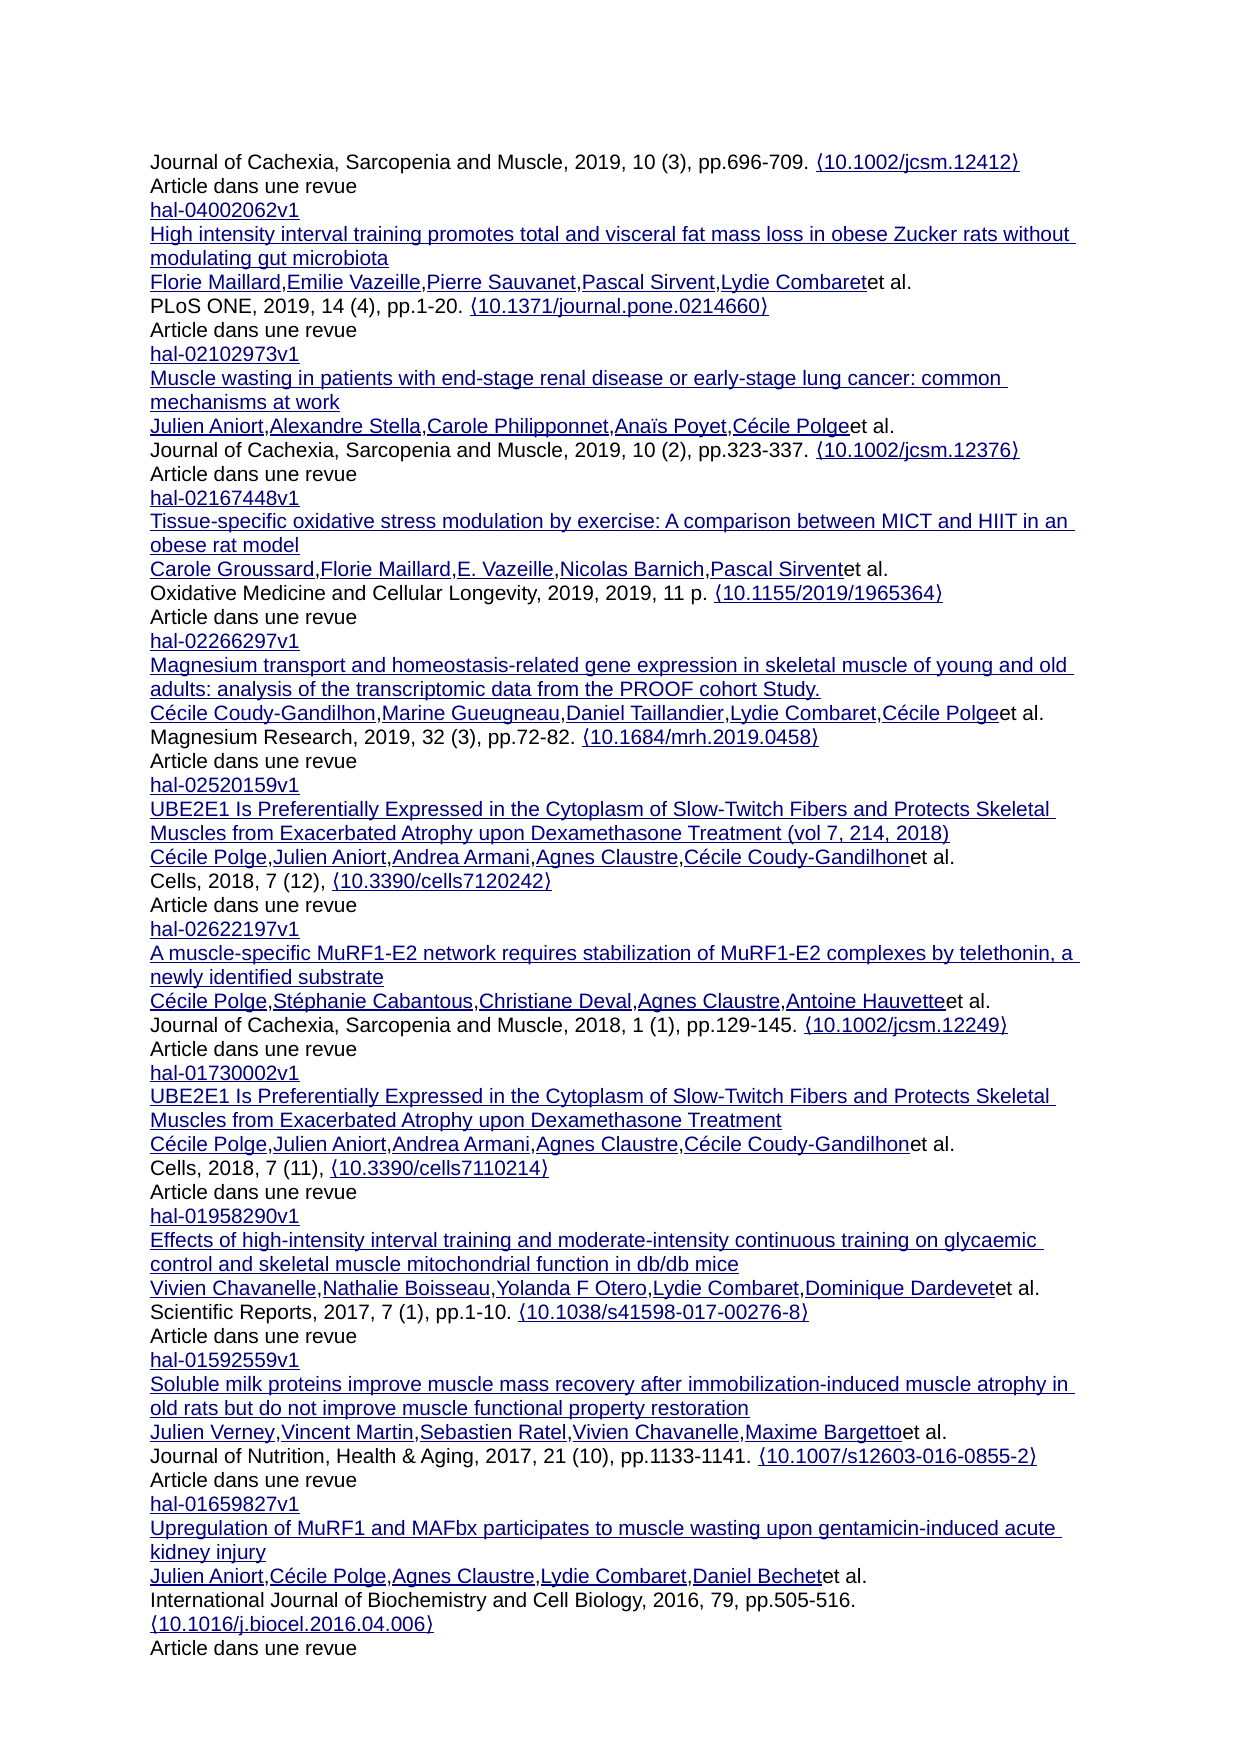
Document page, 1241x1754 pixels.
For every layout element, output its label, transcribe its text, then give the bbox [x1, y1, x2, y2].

table_cell High intensity interval training promotes total and visceral fat mass loss in obese Zucker rats without modulating gut microbiota Florie Maillard,Emilie Vazeille,Pierre Sauvanet,Pascal Sirvent,Lydie Combaretet al. PLoS ONE, 2019, 14 (4), pp.1-20. ⟨10.1371/journal.pone.0214660⟩ Article dans une revue hal-02102973v1 [150, 222, 1090, 366]
table_cell UBE2E1 Is Preferentially Expressed in the Cytoplasm of Slow-Twitch Fibers and Protects Skeletal Muscles from Exacerbated Atrophy upon Dexamethasone Treatment (vol 7, 214, 2018) Cécile Polge,Julien Aniort,Andrea Armani,Agnes Claustre,Cécile Coudy-Gandilhonet al. Cells, 2018, 7 (12), ⟨10.3390/cells7120242⟩ Article dans une revue hal-02622197v1 [150, 797, 1090, 941]
table_cell Tissue-specific oxidative stress modulation by exercise: A comparison between MICT and HIIT in an obese rat model Carole Groussard,Florie Maillard,E. Vazeille,Nicolas Barnich,Pascal Sirventet al. Oxidative Medicine and Cellular Longevity, 2019, 2019, 11 p. ⟨10.1155/2019/1965364⟩ Article dans une revue hal-02266297v1 [150, 509, 1090, 653]
table_cell Journal of Cachexia, Sarcopenia and Muscle, 2019, 10 (3), pp.696-709. ⟨10.1002/jcsm.12412⟩ Article dans une revue hal-04002062v1 [150, 150, 1090, 222]
table_cell UBE2E1 Is Preferentially Expressed in the Cytoplasm of Slow-Twitch Fibers and Protects Skeletal Muscles from Exacerbated Atrophy upon Dexamethasone Treatment Cécile Polge,Julien Aniort,Andrea Armani,Agnes Claustre,Cécile Coudy-Gandilhonet al. Cells, 2018, 7 (11), ⟨10.3390/cells7110214⟩ Article dans une revue hal-01958290v1 [150, 1084, 1090, 1228]
table_cell A muscle-specific MuRF1-E2 network requires stabilization of MuRF1-E2 complexes by telethonin, a newly identified substrate Cécile Polge,Stéphanie Cabantous,Christiane Deval,Agnes Claustre,Antoine Hauvetteet al. Journal of Cachexia, Sarcopenia and Muscle, 2018, 1 (1), pp.129-145. ⟨10.1002/jcsm.12249⟩ Article dans une revue hal-01730002v1 [150, 941, 1090, 1084]
table_cell Muscle wasting in patients with end‐stage renal disease or early‐stage lung cancer: common mechanisms at work Julien Aniort,Alexandre Stella,Carole Philipponnet,Anaïs Poyet,Cécile Polgeet al. Journal of Cachexia, Sarcopenia and Muscle, 2019, 10 (2), pp.323-337. ⟨10.1002/jcsm.12376⟩ Article dans une revue hal-02167448v1 [150, 366, 1090, 509]
table_cell Magnesium transport and homeostasis-related gene expression in skeletal muscle of young and old adults: analysis of the transcriptomic data from the PROOF cohort Study. Cécile Coudy-Gandilhon,Marine Gueugneau,Daniel Taillandier,Lydie Combaret,Cécile Polgeet al. Magnesium Research, 2019, 32 (3), pp.72-82. ⟨10.1684/mrh.2019.0458⟩ Article dans une revue hal-02520159v1 [150, 653, 1090, 797]
table_cell Effects of high-intensity interval training and moderate-intensity continuous training on glycaemic control and skeletal muscle mitochondrial function in db/db mice Vivien Chavanelle,Nathalie Boisseau,Yolanda F Otero,Lydie Combaret,Dominique Dardevetet al. Scientific Reports, 2017, 7 (1), pp.1-10. ⟨10.1038/s41598-017-00276-8⟩ Article dans une revue hal-01592559v1 [150, 1228, 1090, 1372]
table_cell Soluble milk proteins improve muscle mass recovery after immobilization-induced muscle atrophy in old rats but do not improve muscle functional property restoration Julien Verney,Vincent Martin,Sebastien Ratel,Vivien Chavanelle,Maxime Bargettoet al. Journal of Nutrition, Health & Aging, 2017, 21 (10), pp.1133-1141. ⟨10.1007/s12603-016-0855-2⟩ Article dans une revue hal-01659827v1 [150, 1372, 1090, 1516]
table_cell Upregulation of MuRF1 and MAFbx participates to muscle wasting upon gentamicin-induced acute kidney injury Julien Aniort,Cécile Polge,Agnes Claustre,Lydie Combaret,Daniel Bechetet al. International Journal of Biochemistry and Cell Biology, 2016, 79, pp.505-516. ⟨10.1016/j.biocel.2016.04.006⟩ Article dans une revue [150, 1516, 1090, 1659]
